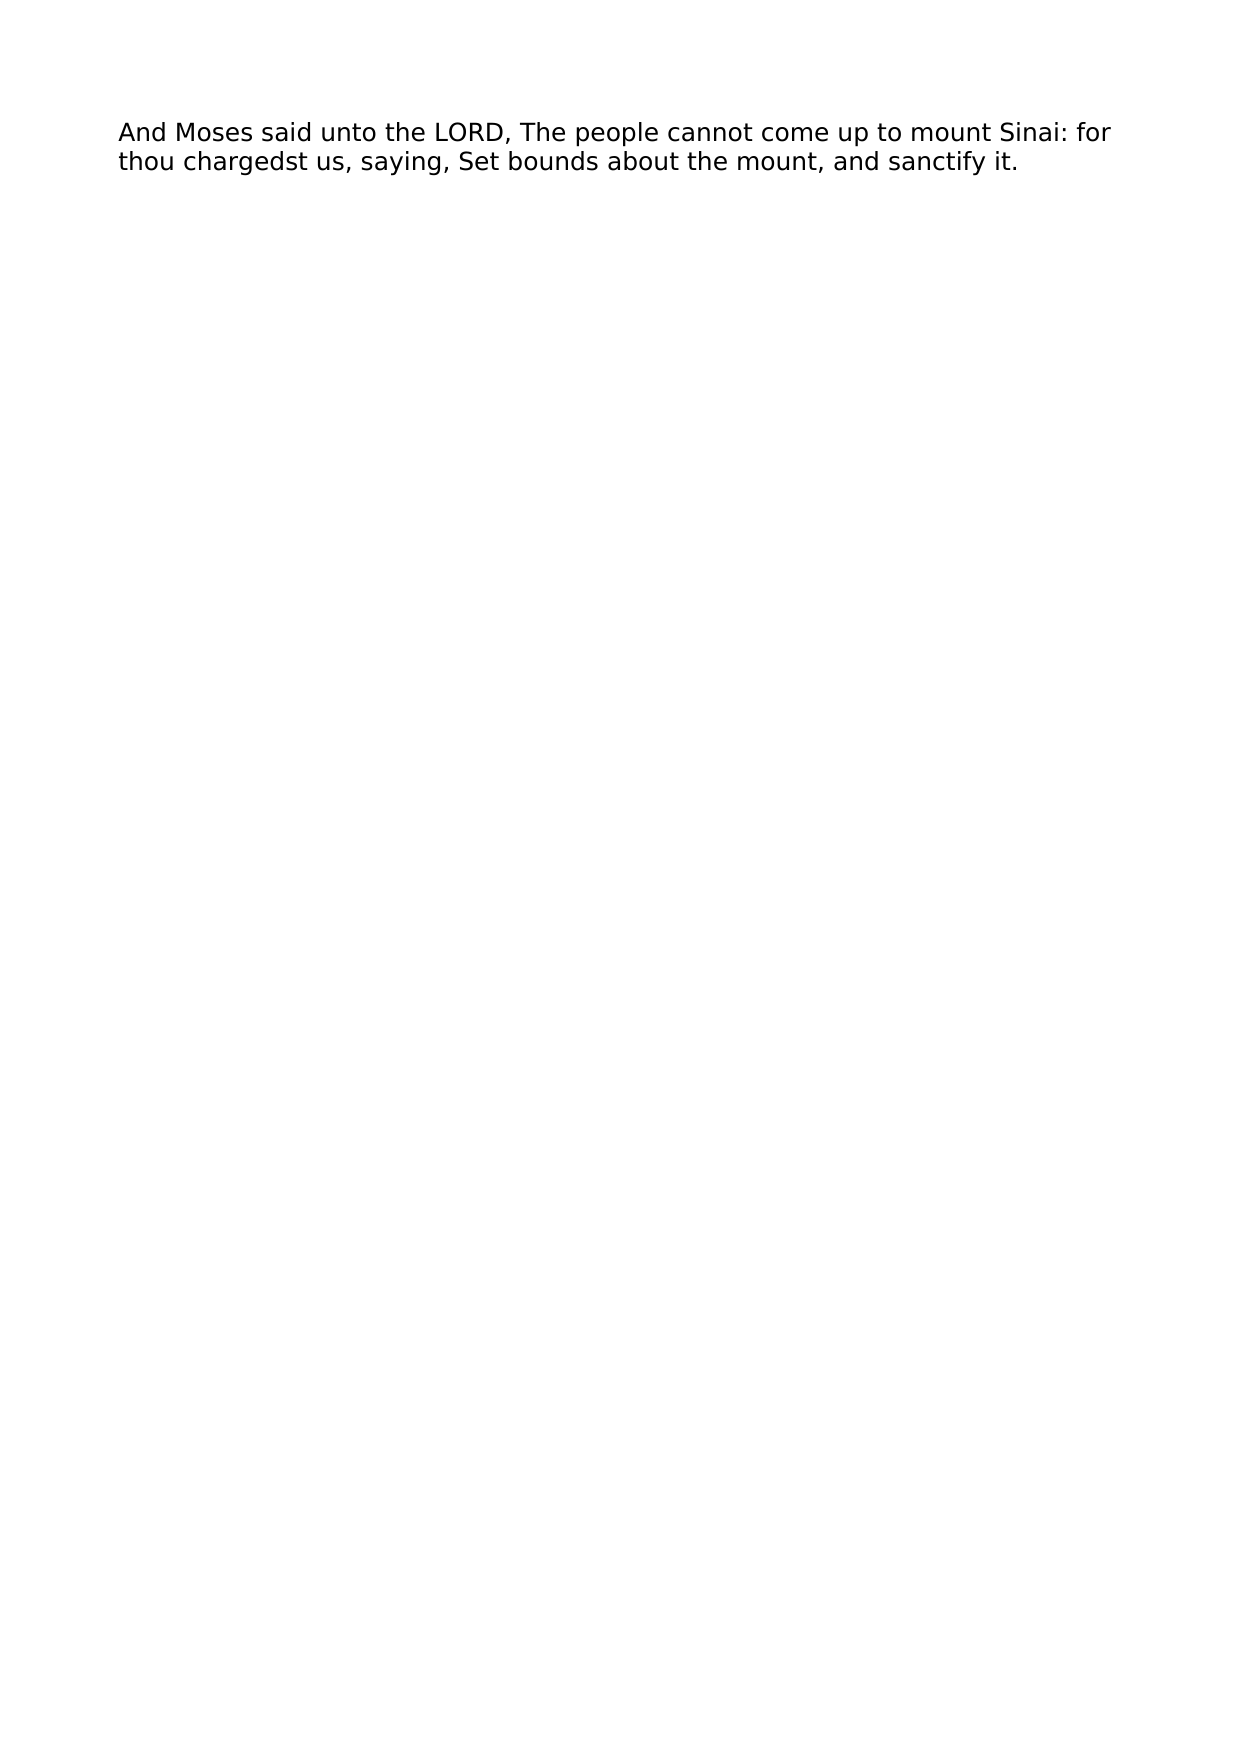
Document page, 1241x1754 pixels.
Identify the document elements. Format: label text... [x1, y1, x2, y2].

text And Moses said unto the LORD, The people cannot come up to mount Sinai: for thou chargedst us, saying, Set bounds about the mount, and sanctify it. [118, 118, 1122, 176]
